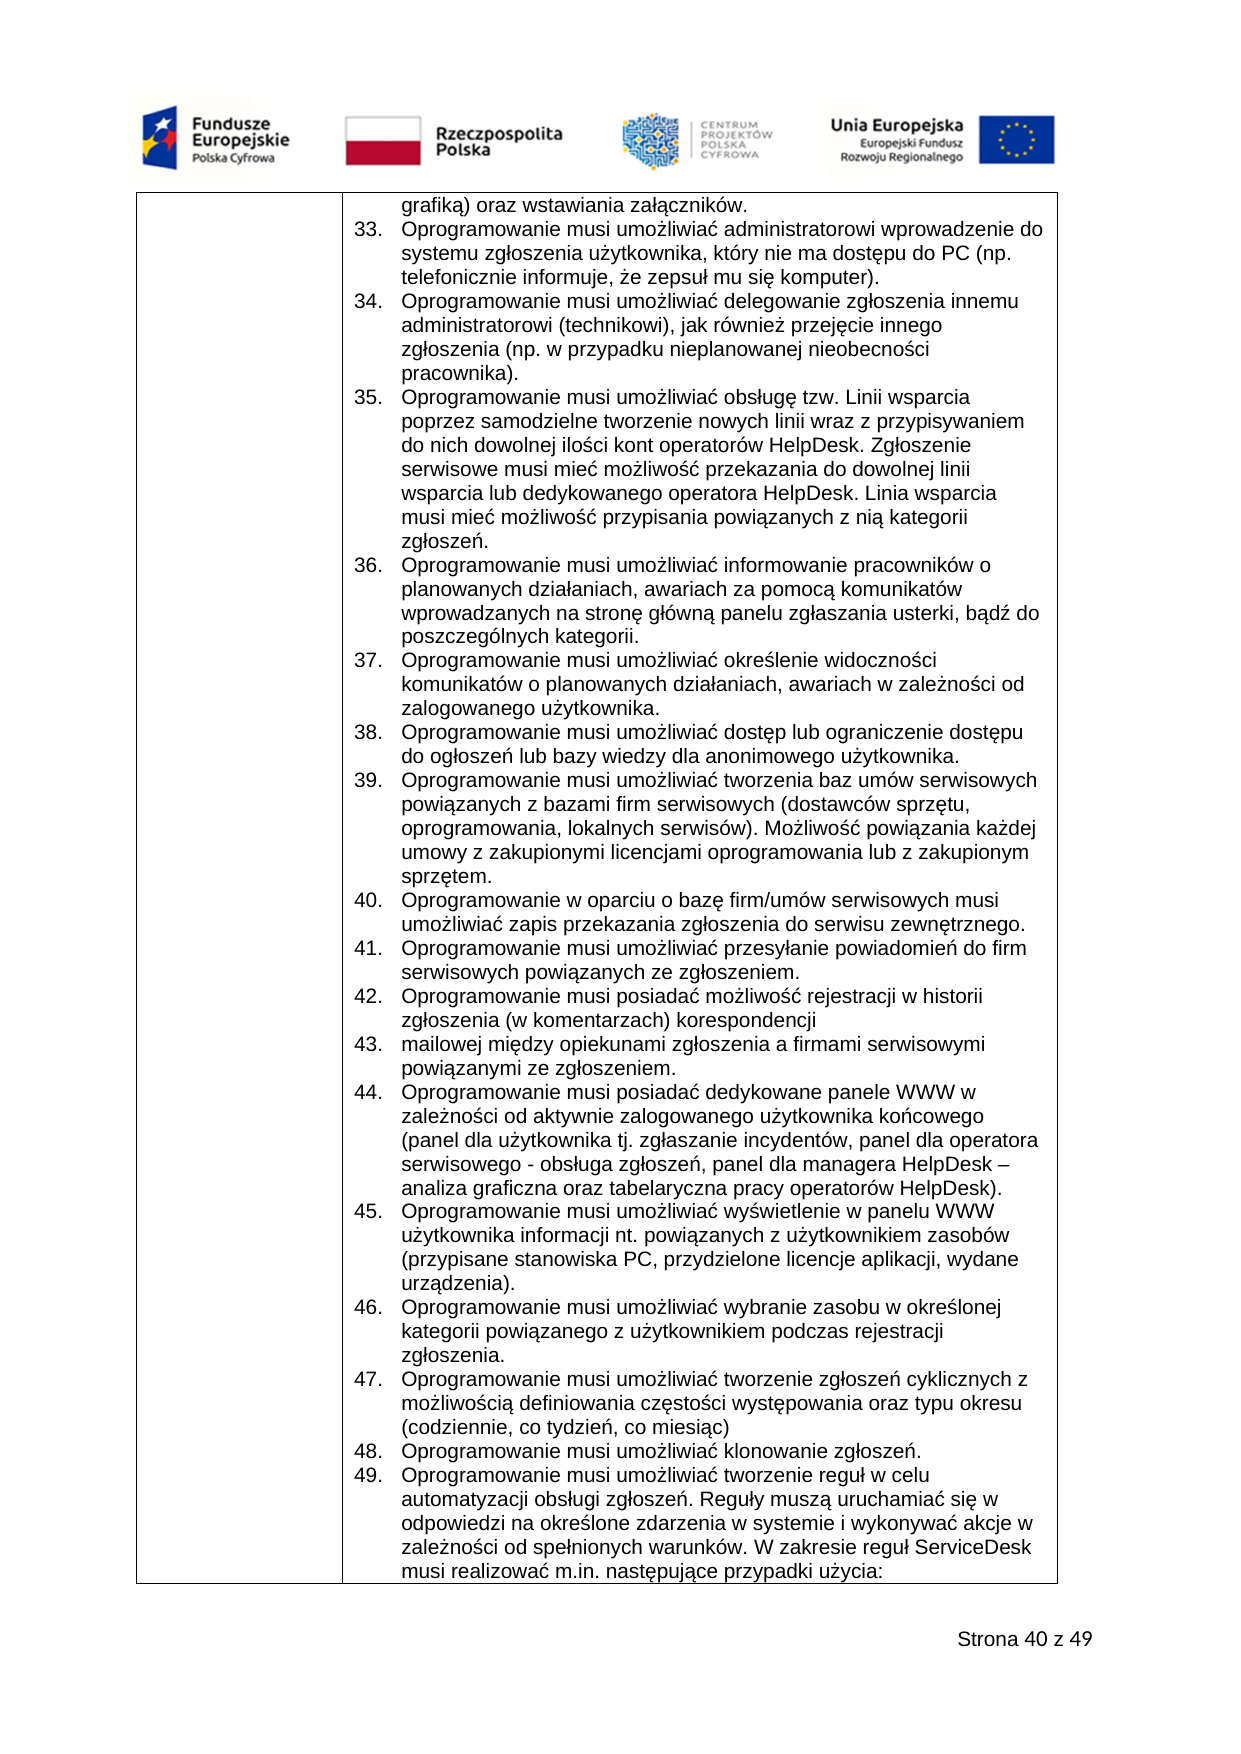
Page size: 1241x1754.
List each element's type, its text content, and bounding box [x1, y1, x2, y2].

table_cell [137, 193, 342, 1583]
table_cell Oprogramowanie w części HelpDesk musi być oparte na zasadach ITIL w szczególności: Zarządzanie problemem Zarządzanie incydentem Obsługa procesów poprzez WorkFlow (wnioski o usługi, uprawnienia, zakupy) Zarządzanie umowami serwisowymi Definicje poziomów SLA (reakcja, naprawa, reklamacja) Oprogramowanie musi umożliwiać zgłaszania przez użytkowników z poziomu przeglądarki WWW (dedykowany portal) awarii sprzętu, usług, oprogramowania i innych typów awarii zdefiniowanych przez administratora. Portal ServiceDesk musi mieć możliwość obsługi przez wiodące przeglądarki WWW na urządzeniach mobilnych poprzez responsywny interfejs użytkownika. Portal ServiceDesk musi zostać dostarczony w technologii PHP w formie otwartych źródeł z możliwością samodzielnej edycji kodu. Portal ServiceDesk musi umożliwiać wybór wersji językowej interfejsu (co najmniej polski i angielski). Obsługa listy zgłoszeń serwisowych (incydentów i problemów) musi być realizowana przez portal ServiceDesk z zachowaniem nadanego poziomu uprawnień. Oprogramowanie musi umożliwiać kontrolę obciążenia działu IT, optymalizację podziału pracy pomiędzy pracowników działu IT oraz przegląd awaryjności sprzętu. Oprogramowanie musi umożliwiać uwierzytelnianie użytkowników wykorzystując bazę Active Directory poprzez protokół LDAP. Oprogramowanie musi umożliwiać automatyczne autoryzowanie określonych stanowisk i użytkowników (z wykorzystaniem mechanizmy SSO), aby uniknąć każdorazowego uwierzytelniania przed korzystaniem z systemu zgłoszeń. Oprogramowanie musi umożliwiać sortowanie listy zgłoszeń awarii, wg daty zgłoszenia, priorytetu, statusu. Oprogramowanie musi umożliwiać filtrację zgłoszeń wg priorytetu oraz statusów zgłoszeń, stanowisk oraz inżynierów obsługujących zgłoszenia. Oprogramowanie musi umożliwiać tworzenie dedykowanych list zgłoszeń z różnymi danymi, domyślnym filtrowaniem i sortowaniem. Oprogramowanie musi umożliwiać określenie widoczności poszczególnych list zgłoszeń w zależności od zalogowanego użytkownika. Oprogramowanie musi umożliwiać określenie widoczności zgłoszeń w zależności od kategorii i lokalizacji zgłoszeń przypisanych do zalogowanego użytkownika. Oprogramowanie musi umożliwiać dostęp do zgłoszeń swoich podwładnych przez przełożonego. Oprogramowanie musi umożliwiać edycję kilku zgłoszeń jednocześnie po wyborze z listy zgłoszeń. Oprogramowanie musi umożliwiać dodawanie przez administratora nowych wpisów (komentarzy) w zgłoszeniu, jak i umożliwiać zmianę statusu sprawy. Użytkownik także ma możliwość dodawania nowych wpisów do zgłoszonego problemu wraz ze zmianą statusu. Oprogramowanie musi umożliwiać tworzenie zadań w ramach konkretnego zgłoszenia z możliwością przekazania do realizacji przez innych użytkowników. Oprogramowanie musi umożliwiać tworzenie globalnych zadań do realizacji przez zalogowanego użytkownika. Oprogramowanie musi umożliwiać tworzenie szablonów zadań. Oprogramowanie musi umożliwiać rejestrację czasu pracy poświęconego na realizację zgłoszenia przez opiekuna. Oprogramowanie musi umożliwiać administratorowi ustalanie statusów i priorytetów z zaznaczeniem, które z nich może używać użytkownik zgłaszający problem. Oprogramowanie musi umożliwiać przesyłanie użytkownikom powiadomień pocztą elektroniczną o nowych wpisach i zmianach w zgłoszeniu. Oprogramowanie musi umożliwiać obsługę autoryzacji OAuth 2.0 w zakresie powiadomień mailowych oraz rejestracji zgłoszeń drogą mailową. Oprogramowanie musi umożliwiać edycję szablonów powiadomień email. Oprogramowanie musi umożliwiać tworzenie wielopoziomowych list kategorii zawierających nazwę i opis kategorii. Oprogramowanie musi umożliwiać określenie widoczności poszczególnych kategorii w zależności od zalogowanego użytkownika. Oprogramowanie musi umożliwiać określenie widoczności poszczególnych statusów i priorytetów w zależności od zalogowanego użytkownika. Oprogramowanie musi umożliwiać tworzenie pól dodatkowych na formularzu rejestracji zgłoszenia. Oprogramowanie musi umożliwiać określenie widoczności poszczególnych pól dodatkowych w zależności od zalogowanego użytkownika. Zapisane przez administratora rozwiązania incydentów tworzą bazę wiedzy (powiązaną z kategoriami) Baza ta wyświetlana jest użytkownikom podczas przeglądania kategorii zgłoszeń. Rozwiązania w bazie wiedzy muszą posiadać znacznik określający czy są dostępne dla użytkowników, czy są wewnętrznymi uwagami działu IT. Panel www użytkownika musi zawierać wyszukiwarkę tematów wg słów kluczowych oraz wewnętrznej treści. Oprogramowanie musi umożliwiać edycję bazy wiedzy z poziomu przeglądarki WWW wraz z możliwością formatowania tekstu (wraz z grafiką) oraz wstawiania załączników. Oprogramowanie musi umożliwiać administratorowi wprowadzenie do systemu zgłoszenia użytkownika, który nie ma dostępu do PC (np. telefonicznie informuje, że zepsuł mu się komputer). Oprogramowanie musi umożliwiać delegowanie zgłoszenia innemu administratorowi (technikowi), jak również przejęcie innego zgłoszenia (np. w przypadku nieplanowanej nieobecności pracownika). Oprogramowanie musi umożliwiać obsługę tzw. Linii wsparcia poprzez samodzielne tworzenie nowych linii wraz z przypisywaniem do nich dowolnej ilości kont operatorów HelpDesk. Zgłoszenie serwisowe musi mieć możliwość przekazania do dowolnej linii wsparcia lub dedykowanego operatora HelpDesk. Linia wsparcia musi mieć możliwość przypisania powiązanych z nią kategorii zgłoszeń. Oprogramowanie musi umożliwiać informowanie pracowników o planowanych działaniach, awariach za pomocą komunikatów wprowadzanych na stronę główną panelu zgłaszania usterki, bądź do poszczególnych kategorii. Oprogramowanie musi umożliwiać określenie widoczności komunikatów o planowanych działaniach, awariach w zależności od zalogowanego użytkownika. Oprogramowanie musi umożliwiać dostęp lub ograniczenie dostępu do ogłoszeń lub bazy wiedzy dla anonimowego użytkownika. Oprogramowanie musi umożliwiać tworzenia baz umów serwisowych powiązanych z bazami firm serwisowych (dostawców sprzętu, oprogramowania, lokalnych serwisów). Możliwość powiązania każdej umowy z zakupionymi licencjami oprogramowania lub z zakupionym sprzętem. Oprogramowanie w oparciu o bazę firm/umów serwisowych musi umożliwiać zapis przekazania zgłoszenia do serwisu zewnętrznego. Oprogramowanie musi umożliwiać przesyłanie powiadomień do firm serwisowych powiązanych ze zgłoszeniem. Oprogramowanie musi posiadać możliwość rejestracji w historii zgłoszenia (w komentarzach) korespondencji mailowej między opiekunami zgłoszenia a firmami serwisowymi powiązanymi ze zgłoszeniem. Oprogramowanie musi posiadać dedykowane panele WWW w zależności od aktywnie zalogowanego użytkownika końcowego (panel dla użytkownika tj. zgłaszanie incydentów, panel dla operatora serwisowego - obsługa zgłoszeń, panel dla managera HelpDesk – analiza graficzna oraz tabelaryczna pracy operatorów HelpDesk). Oprogramowanie musi umożliwiać wyświetlenie w panelu WWW użytkownika informacji nt. powiązanych z użytkownikiem zasobów (przypisane stanowiska PC, przydzielone licencje aplikacji, wydane urządzenia). Oprogramowanie musi umożliwiać wybranie zasobu w określonej kategorii powiązanego z użytkownikiem podczas rejestracji zgłoszenia. Oprogramowanie musi umożliwiać tworzenie zgłoszeń cyklicznych z możliwością definiowania częstości występowania oraz typu okresu (codziennie, co tydzień, co miesiąc) Oprogramowanie musi umożliwiać klonowanie zgłoszeń. Oprogramowanie musi umożliwiać tworzenie reguł w celu automatyzacji obsługi zgłoszeń. Reguły muszą uruchamiać się w odpowiedzi na określone zdarzenia w systemie i wykonywać akcje w zależności od spełnionych warunków. W zakresie reguł ServiceDesk musi realizować m.in. następujące przypadki użycia: Zmiana statusu po przejęciu zgłoszenia przez opiekuna. Przejmowanie zadań po przejęciu zgłoszenia przez opiekuna. Dodawanie zadań w zgłoszeniu w zależności od parametrów zgłoszenia. Wznawianie zgłoszenia po odpowiedzi przez zgłaszającego użytkownika. Zamykanie zgłoszenia po upływie czasu bez odpowiedzi użytkownika. Zamykanie zgłoszenia po upływie czasu reklamacji. Dodawanie wpisów (komentarzy) w zgłoszeniu na podstawie szablonów. Zmiana parametrów zgłoszenia po znalezieniu wybranej frazy w treści komentarza. Walidacja zamkniętych zadań w zamykanym zgłoszeniu. Systemowe potwierdzanie realizacji zgłoszenia. Wysyłanie dodatkowych powiadomień cyklicznych ze zgłoszeniami, np. zgłoszenia wymagające reakcji, zgłoszenia do realizacji lub zgłoszenia wstrzymane/wznowione. Oprogramowanie musi umożliwiać tworzenie szablonów komentarzy wykorzystywanych przez opiekunów zgłoszeń. Oprogramowanie musi posiadać możliwość rejestracji zgłoszeń i komentarzy drogą mailową, zarówno przez zarejestrowanych użytkowników systemu jak i niezarejestrowanych użytkowników. Oprogramowanie musi umożliwiać obsługę dowolnej ilości kont pocztowych do wysyłania powiadomień i generowania zgłoszeń/komentarzy przez email. Oprogramowanie musi umożliwiać wyświetlenie w panelu WWW operatora HelpDesk informacji nt. aktywności zarejestrowanych stanowisk (on-line/off-line) oraz alertów dotyczących obciążenia CPU, RAM, HDD. Oprogramowanie musi posiadać wbudowane raporty prezentujące m.in. realizację obsługi zgłoszeń w zakładanym SLA (statystyka miesięczna, kwartalna, roczna). [343, 193, 1057, 1583]
picture [126, 89, 1071, 192]
